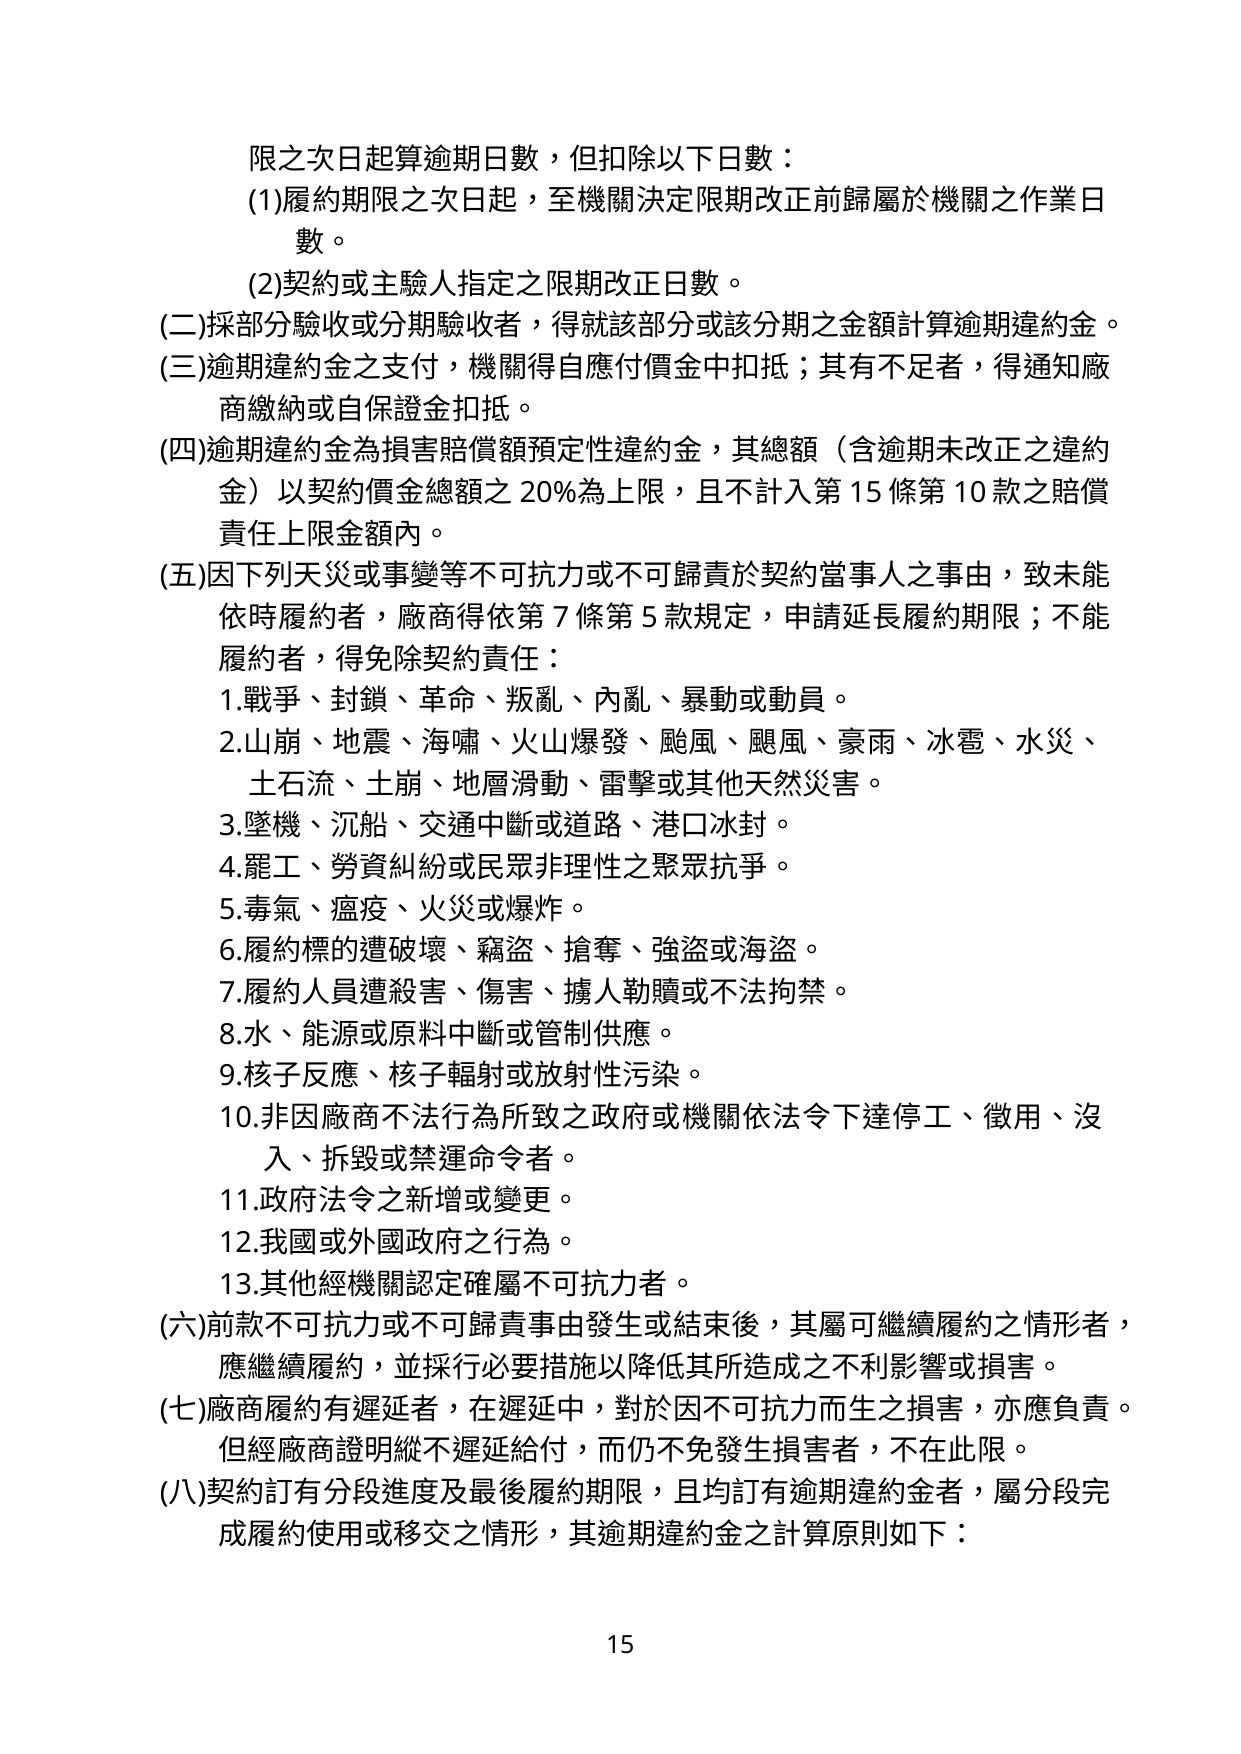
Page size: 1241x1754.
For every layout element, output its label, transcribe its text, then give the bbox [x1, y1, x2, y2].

text 7.履約人員遭殺害、傷害、擄人勒贖或不法拘禁。 [218, 969, 1104, 1011]
text 13.其他經機關認定確屬不可抗力者。 [218, 1261, 1104, 1302]
text 11.政府法令之新增或變更。 [218, 1177, 1104, 1219]
text 8.水、能源或原料中斷或管制供應。 [218, 1011, 1104, 1052]
text (五)因下列天災或事變等不可抗力或不可歸責於契約當事人之事由，致未能依時履約者，廠商得依第7條第5款規定，申請延長履約期限；不能履約者，得免除契約責任： [159, 552, 1110, 677]
text 3.墜機、沉船、交通中斷或道路、港口冰封。 [218, 802, 1104, 844]
text (四)逾期違約金為損害賠償額預定性違約金，其總額（含逾期未改正之違約金）以契約價金總額之20%為上限，且不計入第15條第10款之賠償責任上限金額內。 [159, 427, 1110, 552]
text 5.毒氣、瘟疫、火災或爆炸。 [218, 886, 1104, 927]
text 12.我國或外國政府之行為。 [218, 1219, 1104, 1261]
text (2)契約或主驗人指定之限期改正日數。 [248, 261, 1110, 302]
text 1.戰爭、封鎖、革命、叛亂、內亂、暴動或動員。 [218, 677, 1104, 719]
text (1)履約期限之次日起，至機關決定限期改正前歸屬於機關之作業日數。 [248, 177, 1110, 261]
text 4.罷工、勞資糾紛或民眾非理性之聚眾抗爭。 [218, 844, 1104, 886]
text (二)採部分驗收或分期驗收者，得就該部分或該分期之金額計算逾期違約金。 [159, 302, 1110, 344]
text 9.核子反應、核子輻射或放射性污染。 [218, 1052, 1104, 1094]
text (三)逾期違約金之支付，機關得自應付價金中扣抵；其有不足者，得通知廠商繳納或自保證金扣抵。 [159, 344, 1110, 427]
text 10.非因廠商不法行為所致之政府或機關依法令下達停工、徵用、沒入、拆毀或禁運命令者。 [218, 1094, 1104, 1177]
text 2.山崩、地震、海嘯、火山爆發、颱風、颶風、豪雨、冰雹、水災、土石流、土崩、地層滑動、雷擊或其他天然災害。 [218, 719, 1104, 802]
text (六)前款不可抗力或不可歸責事由發生或結束後，其屬可繼續履約之情形者，應繼續履約，並採行必要措施以降低其所造成之不利影響或損害。 [159, 1302, 1110, 1386]
text 6.履約標的遭破壞、竊盜、搶奪、強盜或海盜。 [218, 927, 1104, 969]
text (八)契約訂有分段進度及最後履約期限，且均訂有逾期違約金者，屬分段完成履約使用或移交之情形，其逾期違約金之計算原則如下： [159, 1469, 1110, 1552]
text (七)廠商履約有遲延者，在遲延中，對於因不可抗力而生之損害，亦應負責。但經廠商證明縱不遲延給付，而仍不免發生損害者，不在此限。 [159, 1386, 1110, 1469]
text 限之次日起算逾期日數，但扣除以下日數： [218, 136, 1104, 177]
